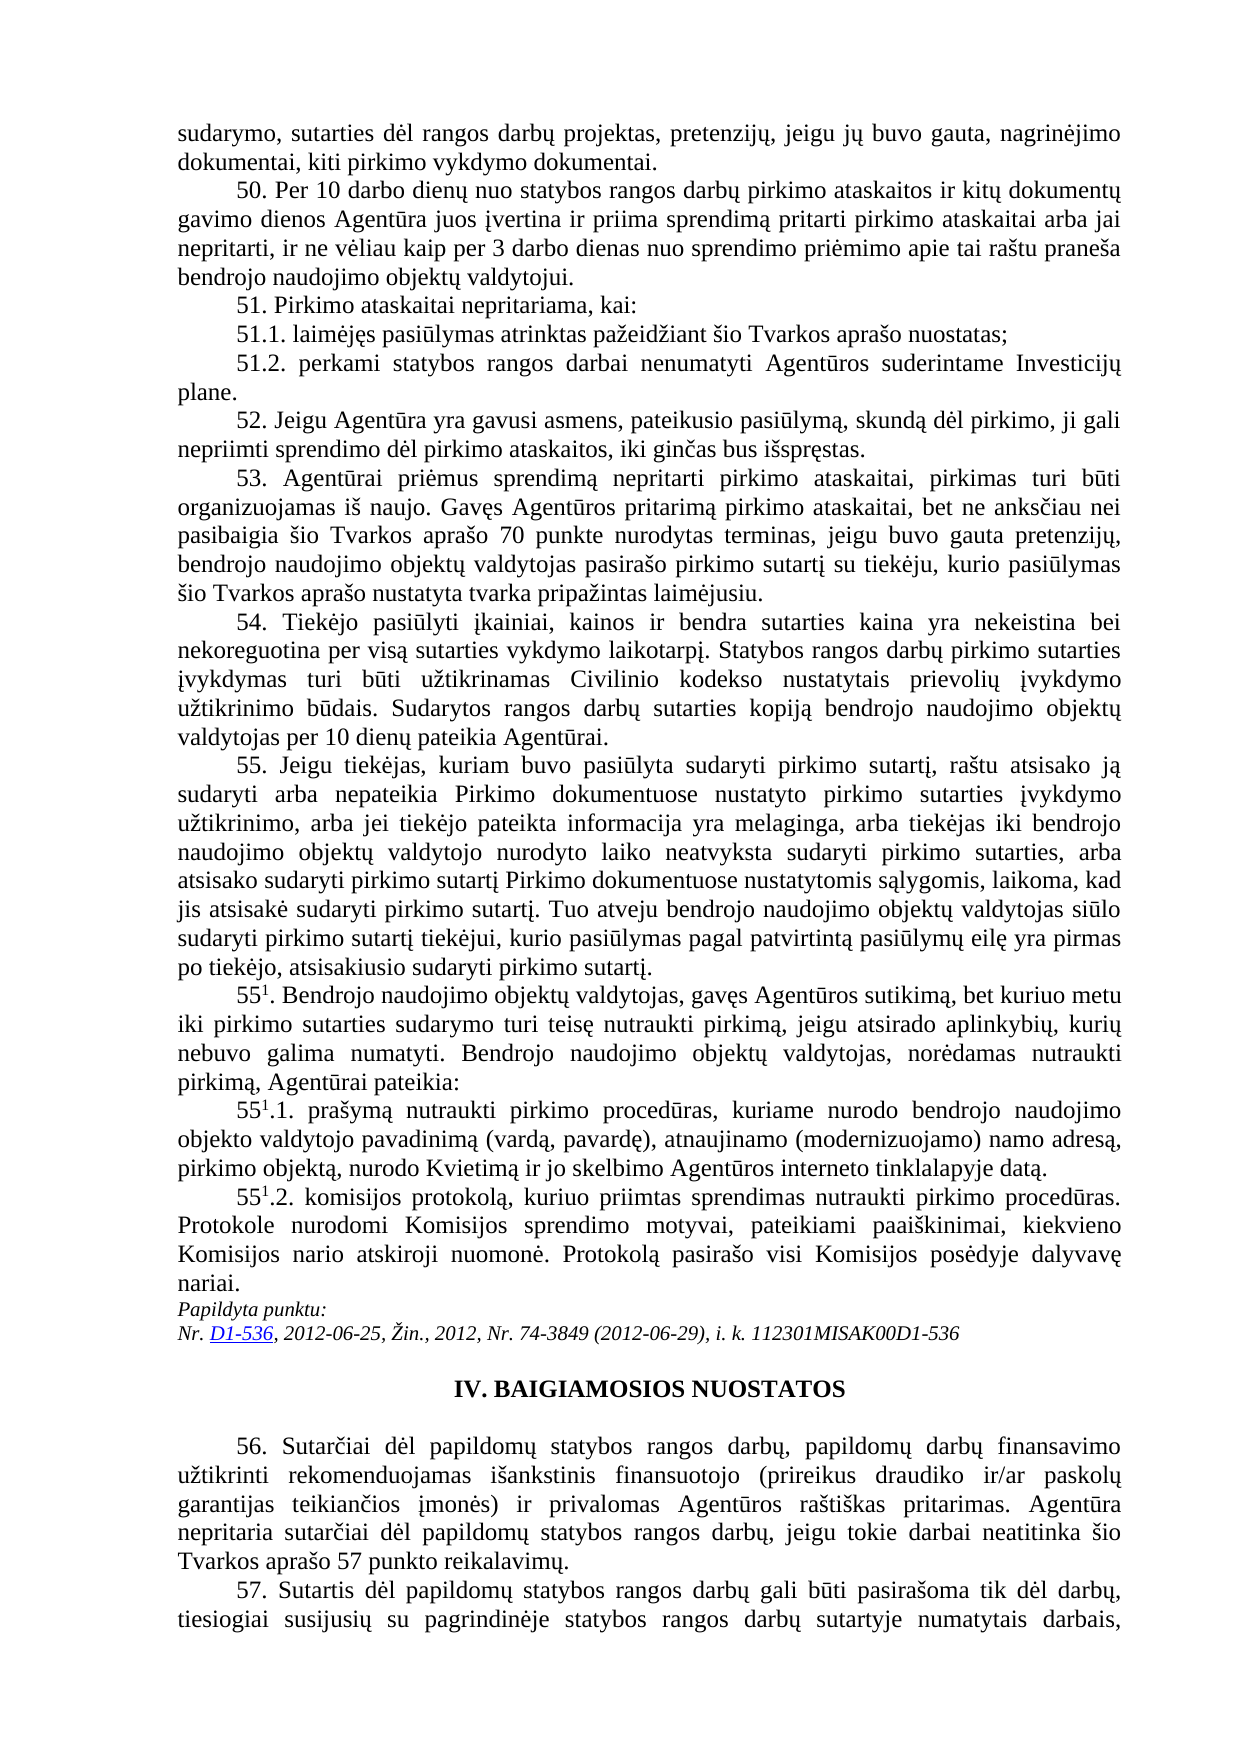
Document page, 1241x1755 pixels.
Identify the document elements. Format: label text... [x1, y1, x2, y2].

text 56. Sutarčiai dėl papildomų statybos rangos darbų, papildomų darbų finansavimo užtikrinti rekomenduojamas išankstinis finansuotojo (prireikus draudiko ir/ar paskolų garantijas teikiančios įmonės) ir privalomas Agentūros raštiškas pritarimas. Agentūra nepritaria sutarčiai dėl papildomų statybos rangos darbų, jeigu tokie darbai neatitinka šio Tvarkos aprašo 57 punkto reikalavimų. [177, 1431, 1122, 1575]
text 51.2. perkami statybos rangos darbai nenumatyti Agentūros suderintame Investicijų plane. [177, 348, 1122, 406]
text 551. Bendrojo naudojimo objektų valdytojas, gavęs Agentūros sutikimą, bet kuriuo metu iki pirkimo sutarties sudarymo turi teisę nutraukti pirkimą, jeigu atsirado aplinkybių, kurių nebuvo galima numatyti. Bendrojo naudojimo objektų valdytojas, norėdamas nutraukti pirkimą, Agentūrai pateikia: [177, 981, 1122, 1096]
text sudarymo, sutarties dėl rangos darbų projektas, pretenzijų, jeigu jų buvo gauta, nagrinėjimo dokumentai, kiti pirkimo vykdymo dokumentai. [177, 118, 1122, 176]
text 51. Pirkimo ataskaitai nepritariama, kai: [177, 291, 1122, 319]
text 53. Agentūrai priėmus sprendimą nepritarti pirkimo ataskaitai, pirkimas turi būti organizuojamas iš naujo. Gavęs Agentūros pritarimą pirkimo ataskaitai, bet ne anksčiau nei pasibaigia šio Tvarkos aprašo 70 punkte nurodytas terminas, jeigu buvo gauta pretenzijų, bendrojo naudojimo objektų valdytojas pasirašo pirkimo sutartį su tiekėju, kurio pasiūlymas šio Tvarkos aprašo nustatyta tvarka pripažintas laimėjusiu. [177, 463, 1122, 607]
text Papildyta punktu: [177, 1297, 1122, 1321]
text Nr. D1-536, 2012-06-25, Žin., 2012, Nr. 74-3849 (2012-06-29), i. k. 112301MISAK00D1-536 [177, 1321, 1122, 1345]
text 551.2. komisijos protokolą, kuriuo priimtas sprendimas nutraukti pirkimo procedūras. Protokole nurodomi Komisijos sprendimo motyvai, pateikiami paaiškinimai, kiekvieno Komisijos nario atskiroji nuomonė. Protokolą pasirašo visi Komisijos posėdyje dalyvavę nariai. [177, 1182, 1122, 1297]
text 54. Tiekėjo pasiūlyti įkainiai, kainos ir bendra sutarties kaina yra nekeistina bei nekoreguotina per visą sutarties vykdymo laikotarpį. Statybos rangos darbų pirkimo sutarties įvykdymas turi būti užtikrinamas Civilinio kodekso nustatytais prievolių įvykdymo užtikrinimo būdais. Sudarytos rangos darbų sutarties kopiją bendrojo naudojimo objektų valdytojas per 10 dienų pateikia Agentūrai. [177, 607, 1122, 751]
text 57. Sutartis dėl papildomų statybos rangos darbų gali būti pasirašoma tik dėl darbų, tiesiogiai susijusių su pagrindinėje statybos rangos darbų sutartyje numatytais darbais, [177, 1575, 1122, 1632]
text 50. Per 10 darbo dienų nuo statybos rangos darbų pirkimo ataskaitos ir kitų dokumentų gavimo dienos Agentūra juos įvertina ir priima sprendimą pritarti pirkimo ataskaitai arba jai nepritarti, ir ne vėliau kaip per 3 darbo dienas nuo sprendimo priėmimo apie tai raštu praneša bendrojo naudojimo objektų valdytojui. [177, 176, 1122, 291]
text 52. Jeigu Agentūra yra gavusi asmens, pateikusio pasiūlymą, skundą dėl pirkimo, ji gali nepriimti sprendimo dėl pirkimo ataskaitos, iki ginčas bus išspręstas. [177, 406, 1122, 463]
text 51.1. laimėjęs pasiūlymas atrinktas pažeidžiant šio Tvarkos aprašo nuostatas; [177, 319, 1122, 348]
text 55. Jeigu tiekėjas, kuriam buvo pasiūlyta sudaryti pirkimo sutartį, raštu atsisako ją sudaryti arba nepateikia Pirkimo dokumentuose nustatyto pirkimo sutarties įvykdymo užtikrinimo, arba jei tiekėjo pateikta informacija yra melaginga, arba tiekėjas iki bendrojo naudojimo objektų valdytojo nurodyto laiko neatvyksta sudaryti pirkimo sutarties, arba atsisako sudaryti pirkimo sutartį Pirkimo dokumentuose nustatytomis sąlygomis, laikoma, kad jis atsisakė sudaryti pirkimo sutartį. Tuo atveju bendrojo naudojimo objektų valdytojas siūlo sudaryti pirkimo sutartį tiekėjui, kurio pasiūlymas pagal patvirtintą pasiūlymų eilę yra pirmas po tiekėjo, atsisakiusio sudaryti pirkimo sutartį. [177, 751, 1122, 981]
text 551.1. prašymą nutraukti pirkimo procedūras, kuriame nurodo bendrojo naudojimo objekto valdytojo pavadinimą (vardą, pavardę), atnaujinamo (modernizuojamo) namo adresą, pirkimo objektą, nurodo Kvietimą ir jo skelbimo Agentūros interneto tinklalapyje datą. [177, 1096, 1122, 1182]
text IV. BAIGIAMOSIOS NUOSTATOS [177, 1374, 1122, 1402]
